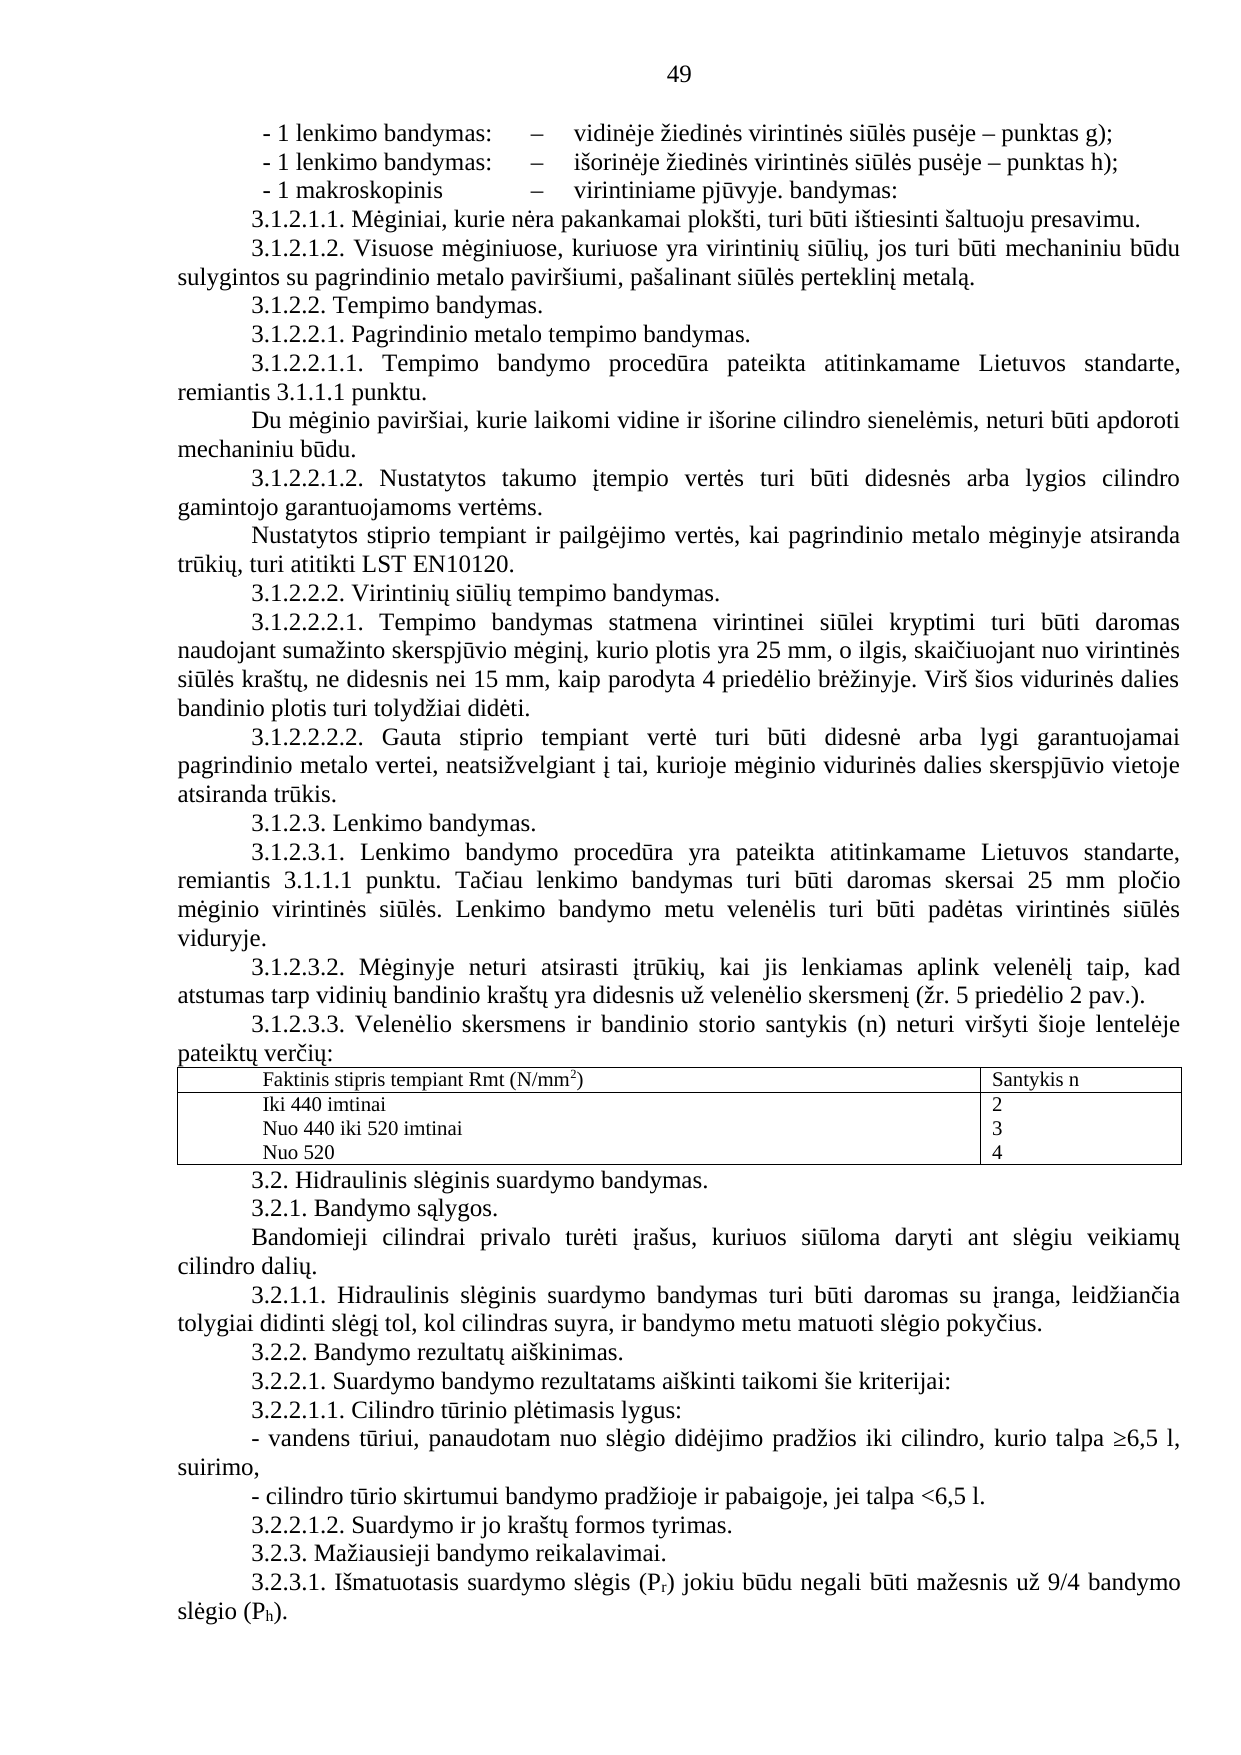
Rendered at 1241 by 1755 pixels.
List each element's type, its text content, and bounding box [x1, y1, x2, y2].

text 3.1.2.3. Lenkimo bandymas. [177, 808, 1181, 837]
text 3.2.3.1. Išmatuotasis suardymo slėgis (Pr) jokiu būdu negali būti mažesnis už 9/4 bandymo slėgio (Ph). [177, 1567, 1181, 1625]
table_cell - 1 lenkimo bandymas: [177, 118, 519, 147]
text 3.1.2.1.2. Visuose mėginiuose, kuriuose yra virintinių siūlių, jos turi būti mechaniniu būdu sulygintos su pagrindinio metalo paviršiumi, pašalinant siūlės perteklinį metalą. [177, 233, 1181, 291]
table_cell – [519, 118, 562, 147]
text 3.2.2. Bandymo rezultatų aiškinimas. [177, 1337, 1181, 1366]
text 3.2.1.1. Hidraulinis slėginis suardymo bandymas turi būti daromas su įranga, leidžiančia tolygiai didinti slėgį tol, kol cilindras suyra, ir bandymo metu matuoti slėgio pokyčius. [177, 1280, 1181, 1337]
table_cell vidinėje žiedinės virintinės siūlės pusėje – punktas g); [563, 118, 1198, 147]
table_cell išorinėje žiedinės virintinės siūlės pusėje – punktas h); [563, 147, 1198, 176]
text 3.1.2.1.1. Mėginiai, kurie nėra pakankamai plokšti, turi būti ištiesinti šaltuoju presavimu. [177, 204, 1181, 233]
text 3.1.2.2.1.1. Tempimo bandymo procedūra pateikta atitinkamame Lietuvos standarte, remiantis 3.1.1.1 punktu. [177, 348, 1181, 406]
text - vandens tūriui, panaudotam nuo slėgio didėjimo pradžios iki cilindro, kurio talpa ≥6,5 l, suirimo, [177, 1423, 1181, 1481]
table_cell – [519, 176, 562, 204]
text 3.1.2.2. Tempimo bandymas. [177, 291, 1181, 319]
text 3.1.2.2.2. Virintinių siūlių tempimo bandymas. [177, 578, 1181, 607]
table_cell – [519, 147, 562, 176]
text 3.1.2.2.2.2. Gauta stiprio tempiant vertė turi būti didesnė arba lygi garantuojamai pagrindinio metalo vertei, neatsižvelgiant į tai, kurioje mėginio vidurinės dalies skerspjūvio vietoje atsiranda trūkis. [177, 722, 1181, 808]
text 3.2. Hidraulinis slėginis suardymo bandymas. [177, 1165, 1181, 1193]
table_cell - 1 lenkimo bandymas: [177, 147, 519, 176]
text 3.1.2.3.2. Mėginyje neturi atsirasti įtrūkių, kai jis lenkiamas aplink velenėlį taip, kad atstumas tarp vidinių bandinio kraštų yra didesnis už velenėlio skersmenį (žr. 5 priedėlio 2 pav.). [177, 952, 1181, 1009]
text 3.2.1. Bandymo sąlygos. [177, 1193, 1181, 1222]
text 3.1.2.2.2.1. Tempimo bandymas statmena virintinei siūlei kryptimi turi būti daromas naudojant sumažinto skerspjūvio mėginį, kurio plotis yra 25 mm, o ilgis, skaičiuojant nuo virintinės siūlės kraštų, ne didesnis nei 15 mm, kaip parodyta 4 priedėlio brėžinyje. Virš šios vidurinės dalies bandinio plotis turi tolydžiai didėti. [177, 607, 1181, 722]
text 3.2.2.1. Suardymo bandymo rezultatams aiškinti taikomi šie kriterijai: [177, 1366, 1181, 1395]
text Bandomieji cilindrai privalo turėti įrašus, kuriuos siūloma daryti ant slėgiu veikiamų cilindro dalių. [177, 1222, 1181, 1280]
text 3.1.2.3.3. Velenėlio skersmens ir bandinio storio santykis (n) neturi viršyti šioje lentelėje pateiktų verčių: [177, 1009, 1181, 1067]
text 3.2.3. Mažiausieji bandymo reikalavimai. [177, 1538, 1181, 1567]
table_cell Iki 440 imtinai Nuo 440 iki 520 imtinai Nuo 520 [178, 1093, 980, 1164]
text 3.1.2.3.1. Lenkimo bandymo procedūra yra pateikta atitinkamame Lietuvos standarte, remiantis 3.1.1.1 punktu. Tačiau lenkimo bandymas turi būti daromas skersai 25 mm pločio mėginio virintinės siūlės. Lenkimo bandymo metu velenėlis turi būti padėtas virintinės siūlės viduryje. [177, 837, 1181, 952]
text Nustatytos stiprio tempiant ir pailgėjimo vertės, kai pagrindinio metalo mėginyje atsiranda trūkių, turi atitikti LST EN10120. [177, 521, 1181, 578]
table_cell virintiniame pjūvyje. bandymas: [563, 176, 1198, 204]
table_cell 2 3 4 [981, 1093, 1181, 1164]
text Du mėginio paviršiai, kurie laikomi vidine ir išorine cilindro sienelėmis, neturi būti apdoroti mechaniniu būdu. [177, 406, 1181, 463]
text 3.2.2.1.2. Suardymo ir jo kraštų formos tyrimas. [177, 1510, 1181, 1538]
table_cell - 1 makroskopinis [177, 176, 519, 204]
table_header Santykis n [981, 1068, 1181, 1091]
text 3.1.2.2.1. Pagrindinio metalo tempimo bandymas. [177, 319, 1181, 348]
table_header Faktinis stipris tempiant Rmt (N/mm2) [178, 1068, 980, 1091]
text 3.2.2.1.1. Cilindro tūrinio plėtimasis lygus: [177, 1395, 1181, 1423]
text 3.1.2.2.1.2. Nustatytos takumo įtempio vertės turi būti didesnės arba lygios cilindro gamintojo garantuojamoms vertėms. [177, 463, 1181, 521]
text - cilindro tūrio skirtumui bandymo pradžioje ir pabaigoje, jei talpa <6,5 l. [177, 1481, 1181, 1510]
